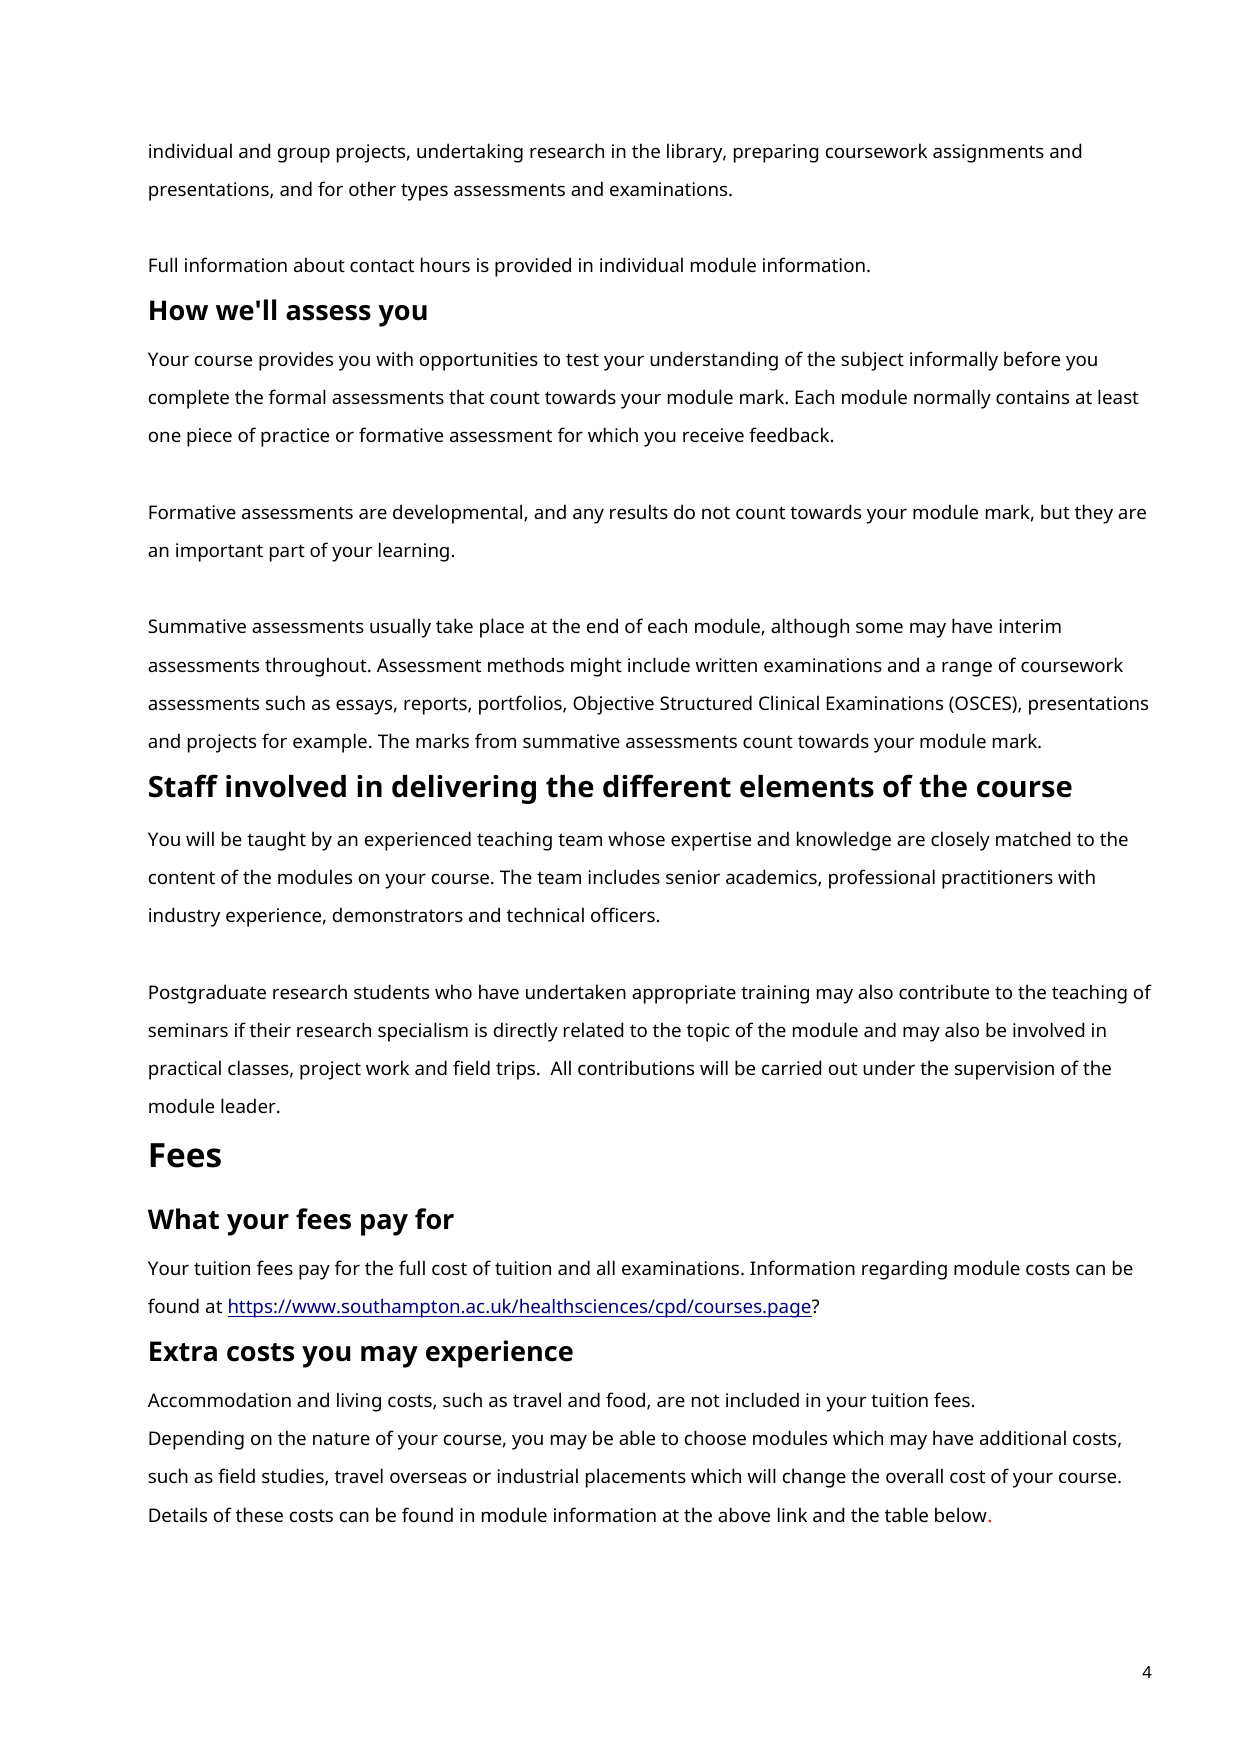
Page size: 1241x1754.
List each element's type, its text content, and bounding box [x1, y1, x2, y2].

text Your course provides you with opportunities to test your understanding of the subject informally before you complete the formal assessments that count towards your module mark. Each module normally contains at least one piece of practice or formative assessment for which you receive feedback. [148, 346, 1152, 448]
subtitle Extra costs you may experience [148, 1332, 1152, 1369]
text individual and group projects, undertaking research in the library, preparing coursework assignments and presentations, and for other types assessments and examinations. [148, 138, 1152, 202]
text Postgraduate research students who have undertaken appropriate training may also contribute to the teaching of seminars if their research specialism is directly related to the topic of the module and may also be involved in practical classes, project work and field trips. All contributions will be carried out under the supervision of the module leader. [148, 979, 1152, 1119]
subtitle Fees [148, 1132, 1152, 1177]
text Formative assessments are developmental, and any results do not count towards your module mark, but they are an important part of your learning. [148, 499, 1152, 563]
subtitle What your fees pay for [148, 1200, 1152, 1237]
text Depending on the nature of your course, you may be able to choose modules which may have additional costs, such as field studies, travel overseas or industrial placements which will change the overall cost of your course. Details of these costs can be found in module information at the above link and the table below. [148, 1426, 1152, 1527]
subtitle How we'll assess you [148, 291, 1152, 328]
subtitle Staff involved in delivering the different elements of the course [148, 767, 1152, 806]
text Your tuition fees pay for the full cost of tuition and all examinations. Information regarding module costs can be found at https://www.southampton.ac.uk/healthsciences/cpd/courses.page? [148, 1256, 1152, 1319]
text Summative assessments usually take place at the end of each module, although some may have interim assessments throughout. Assessment methods might include written examinations and a range of coursework assessments such as essays, reports, portfolios, Objective Structured Clinical Examinations (OSCES), presentations and projects for example. The marks from summative assessments count towards your module mark. [148, 614, 1152, 754]
text You will be taught by an experienced teaching team whose expertise and knowledge are closely matched to the content of the modules on your course. The team includes senior academics, professional practitioners with industry experience, demonstrators and technical officers. [148, 826, 1152, 928]
text Full information about contact hours is provided in individual module information. [148, 253, 1152, 278]
text Accommodation and living costs, such as travel and food, are not included in your tuition fees. [148, 1387, 1152, 1413]
